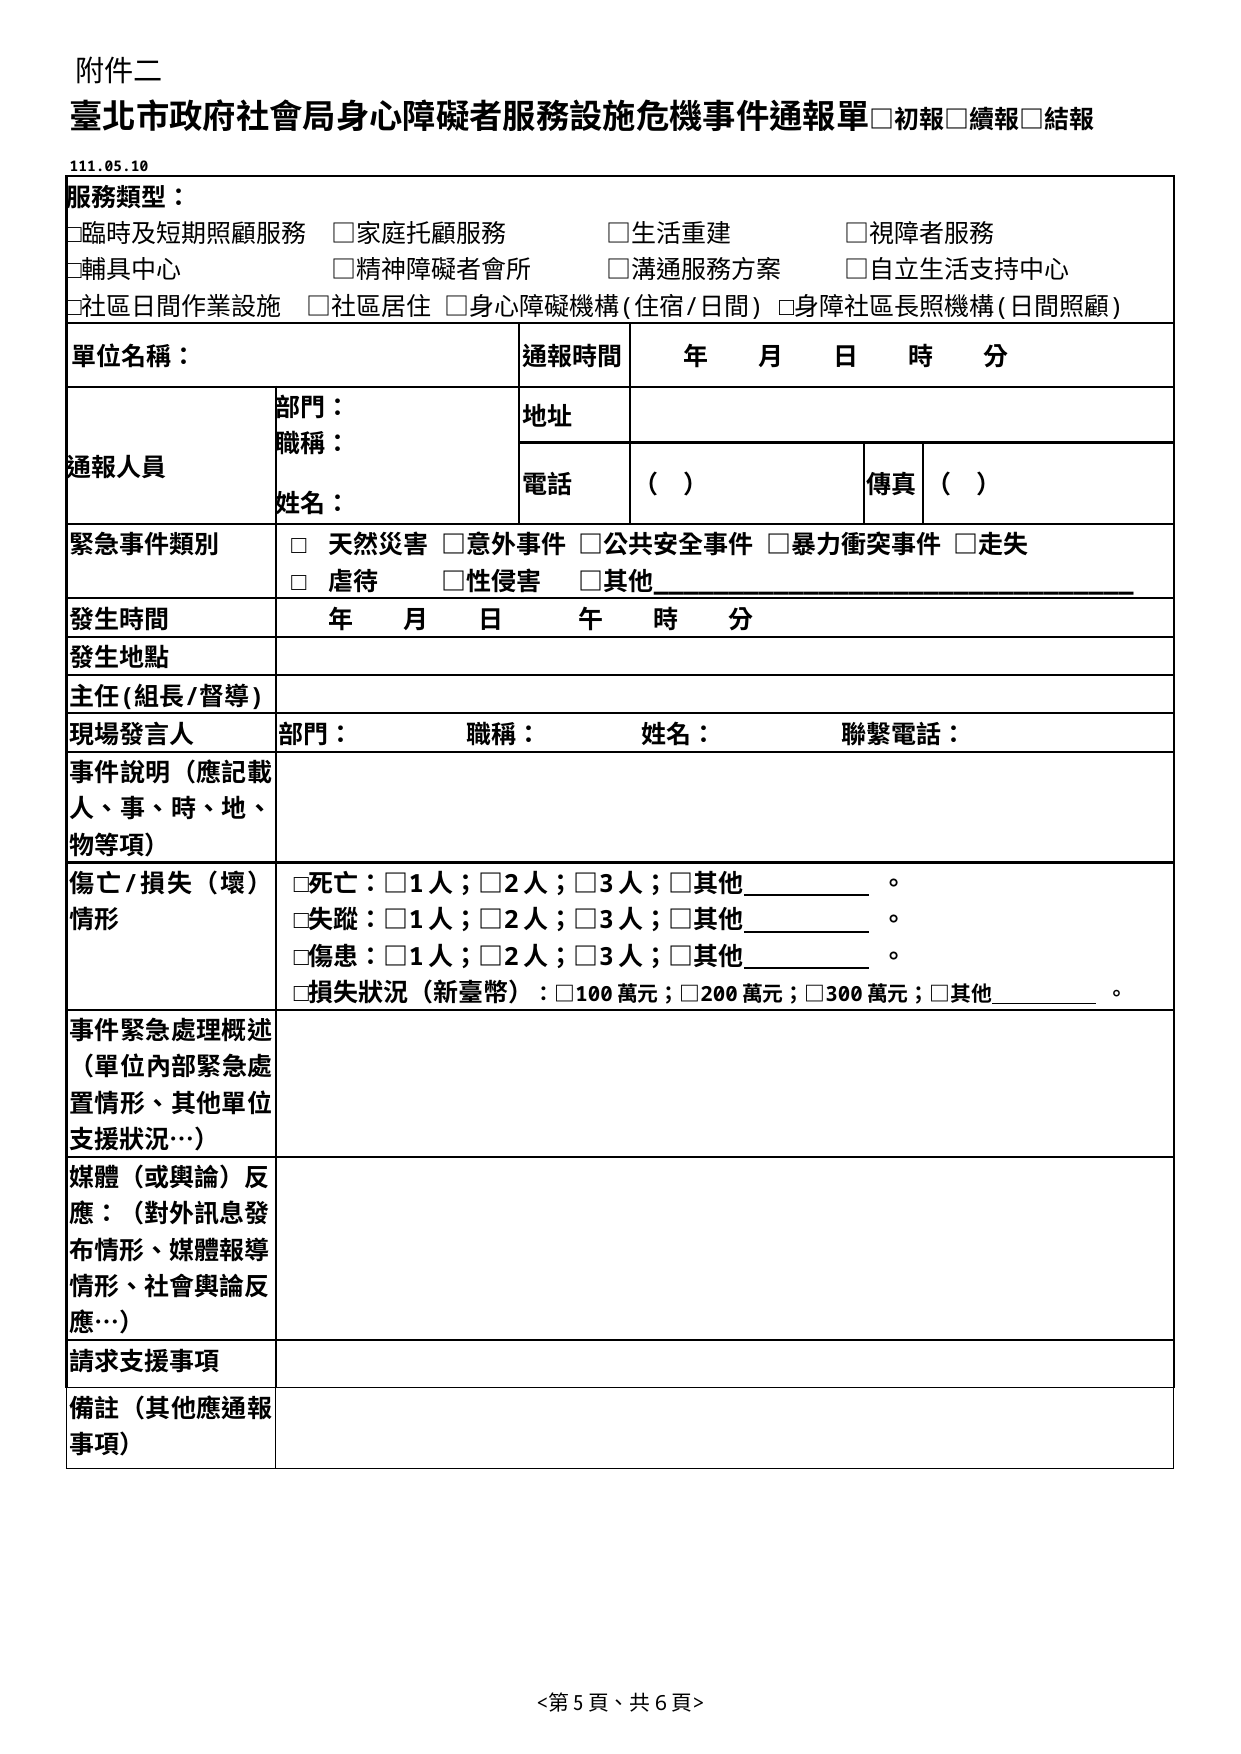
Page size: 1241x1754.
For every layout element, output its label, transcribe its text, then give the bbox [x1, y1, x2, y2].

table_cell □死亡：□1人；□2人；□3人；□其他 。 □失蹤：□1人；□2人；□3人；□其他 。 □傷患：□1人；□2人；□3人；□其他 。 □損失狀況（新臺幣）：□100萬元；□200萬元；□300萬元；□其他 。 [277, 864, 1173, 1008]
table_cell 備註（其他應通報事項） [67, 1388, 275, 1467]
table_header 臺北市政府社會局身心障礙者服務設施危機事件通報單□初報□續報□結報111.05.10 [66, 90, 1174, 175]
table_cell [277, 676, 1173, 712]
table_cell 單位名稱： [68, 324, 518, 386]
table_cell [277, 753, 1173, 861]
table_cell 年 月 日 午 時 分 [277, 599, 1173, 636]
table_cell 傷亡/損失（壞）情形 [68, 864, 275, 1008]
table_cell 年 月 日 時 分 [631, 324, 1173, 386]
table_cell 通報時間 [520, 324, 629, 386]
table_cell [277, 638, 1173, 674]
table_cell [276, 1388, 1173, 1467]
table_cell 主任(組長/督導) [68, 676, 275, 712]
table_cell 事件說明（應記載人、事、時、地、物等項） [68, 753, 275, 861]
table_cell 天然災害 □意外事件 □公共安全事件 □暴力衝突事件 □走失 虐待 □性侵害 □其他________________________________ [277, 525, 1173, 597]
table_cell 現場發言人 [68, 714, 275, 751]
table_cell [277, 1341, 1173, 1387]
table_cell 發生地點 [68, 638, 275, 674]
table_cell 事件緊急處理概述（單位內部緊急處置情形、其他單位支援狀況…） [68, 1011, 275, 1156]
table_cell 通報人員 [68, 388, 275, 523]
table_cell 緊急事件類別 [68, 525, 275, 597]
table_cell 電話 [520, 444, 629, 523]
table_cell 部門： 職稱： 姓名： [277, 388, 518, 523]
table_cell 發生時間 [68, 599, 275, 636]
table_cell [277, 1158, 1173, 1339]
table_cell 請求支援事項 [68, 1341, 275, 1387]
table_cell （ ） [924, 444, 1173, 523]
table_cell 部門： 職稱： 姓名： 聯繫電話： [277, 714, 1173, 751]
text 附件二 [75, 27, 1167, 89]
table_cell 媒體（或輿論）反應：（對外訊息發布情形、媒體報導情形、社會輿論反應…） [68, 1158, 275, 1339]
table_cell 地址 [520, 388, 629, 441]
table_cell 服務類型： □臨時及短期照顧服務 □家庭托顧服務 □生活重建 □視障者服務 □輔具中心 □精神障礙者會所 □溝通服務方案 □自立生活支持中心 □社區日間作業設施 □社區居住 □身心障礙機構(住宿/日間) □身障社區長照機構(日間照顧) [68, 177, 1173, 322]
table_cell [631, 388, 1173, 441]
table_cell [277, 1011, 1173, 1156]
table_cell 傳真 [865, 444, 922, 523]
table_cell （ ） [631, 444, 863, 523]
